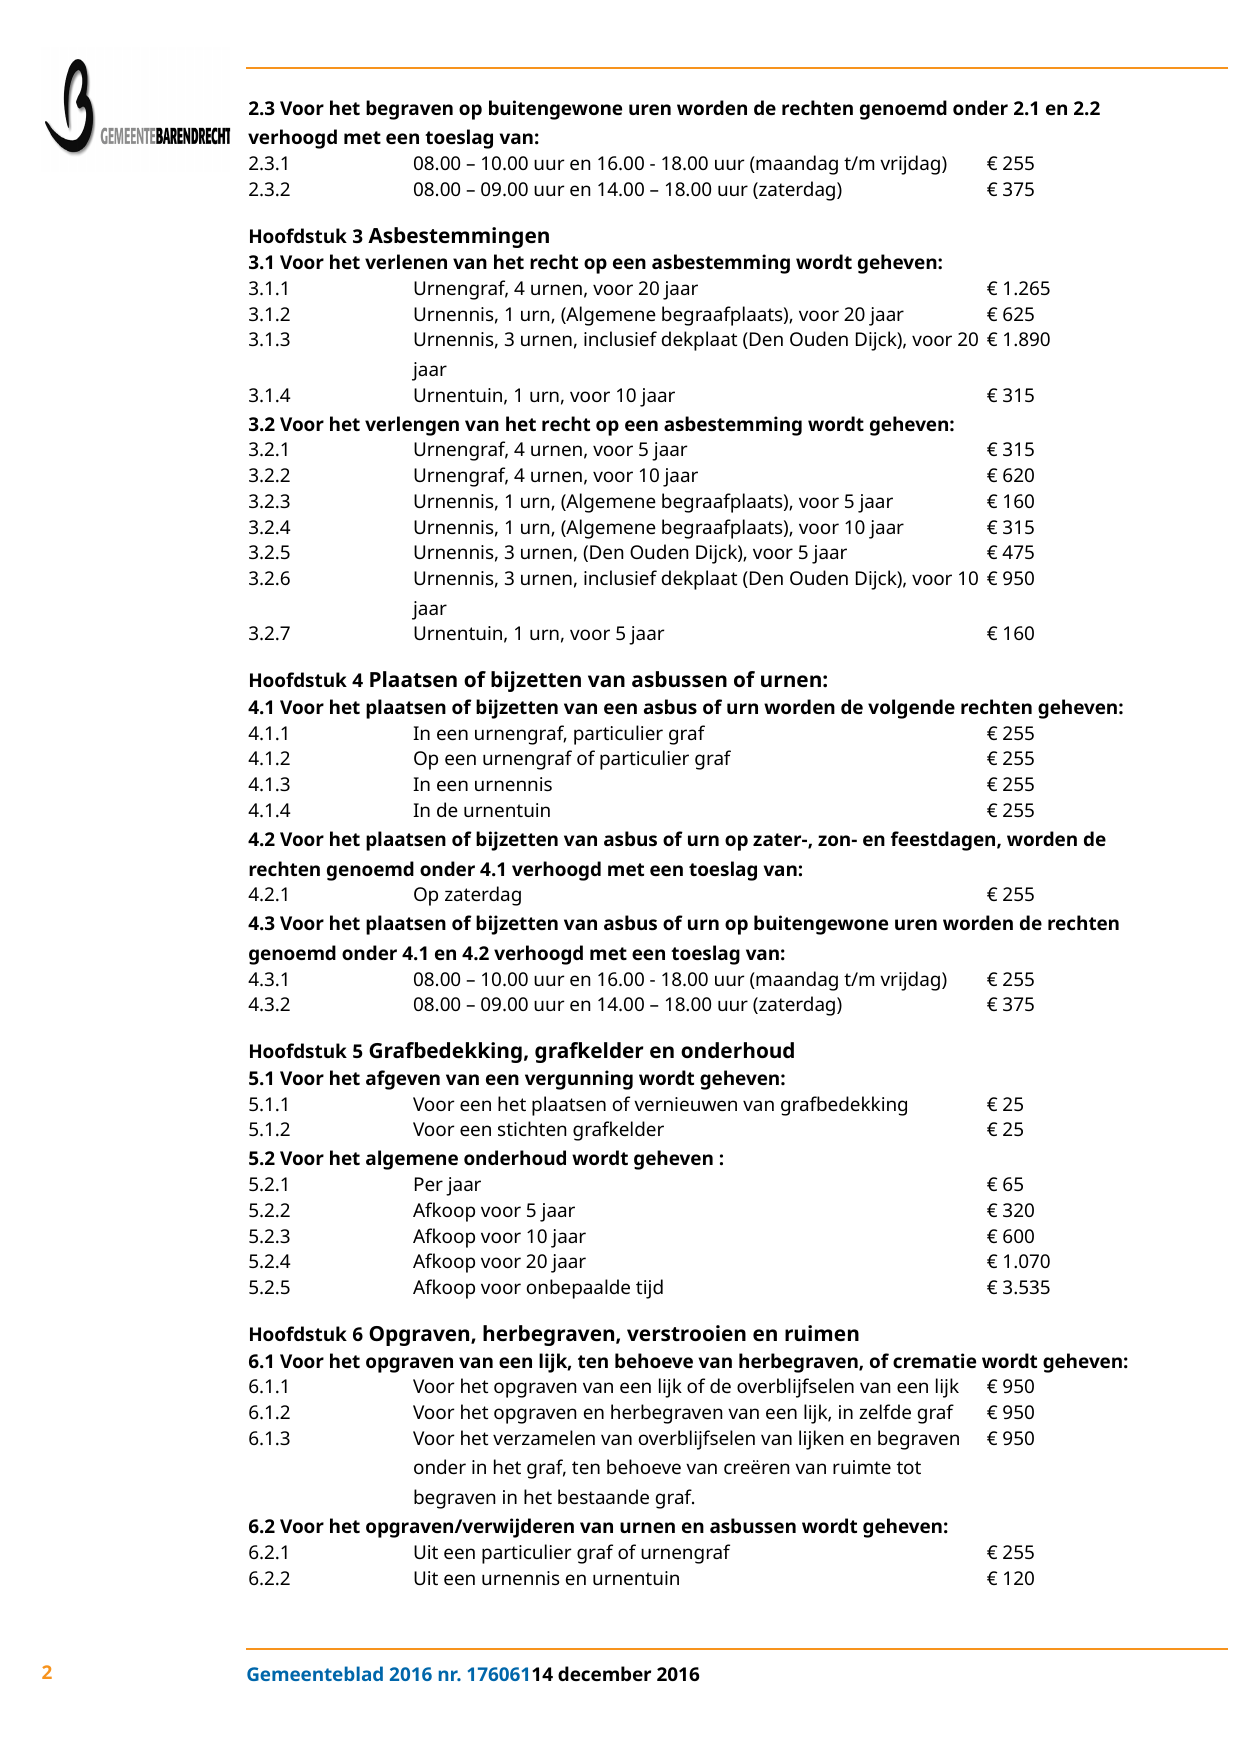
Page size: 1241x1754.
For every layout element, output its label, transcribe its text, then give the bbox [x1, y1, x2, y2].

table_cell Uit een particulier graf of urnengraf [413, 1539, 987, 1565]
table_cell 4.3.1 [248, 966, 413, 992]
table_header 3.2 Voor het verlengen van het recht op een asbestemming wordt geheven: [248, 411, 1152, 437]
table_cell € 255 [987, 966, 1152, 992]
table_cell € 600 [987, 1223, 1152, 1248]
table_cell 4.3.2 [248, 992, 413, 1017]
table_cell 08.00 – 10.00 uur en 16.00 - 18.00 uur (maandag t/m vrijdag) [413, 150, 987, 176]
table_cell 6.2.1 [248, 1539, 413, 1565]
table_cell 4.1.2 [248, 746, 413, 771]
table_cell Afkoop voor 20 jaar [413, 1249, 987, 1274]
table_cell 5.1.1 [248, 1091, 413, 1117]
table_cell 2.3.1 [248, 150, 413, 176]
table_cell In een urnennis [413, 771, 987, 797]
table_cell € 1.070 [987, 1249, 1152, 1274]
table_cell 6.1.1 [248, 1374, 413, 1399]
table_cell € 625 [987, 301, 1152, 327]
table_cell Afkoop voor 10 jaar [413, 1223, 987, 1248]
table_cell Voor het opgraven en herbegraven van een lijk, in zelfde graf [413, 1399, 987, 1425]
table_cell € 255 [987, 881, 1152, 907]
table_cell € 950 [987, 565, 1152, 621]
table_cell 5.1.2 [248, 1117, 413, 1142]
table_cell € 255 [987, 771, 1152, 797]
table_cell € 25 [987, 1091, 1152, 1117]
picture [41, 47, 231, 172]
table_cell 5.2.4 [248, 1249, 413, 1274]
table_cell € 255 [987, 746, 1152, 771]
table_cell Urnennis, 1 urn, (Algemene begraafplaats), voor 20 jaar [413, 301, 987, 327]
table_cell € 255 [987, 1539, 1152, 1565]
table_cell Uit een urnennis en urnentuin [413, 1565, 987, 1590]
table_cell Voor een het plaatsen of vernieuwen van grafbedekking [413, 1091, 987, 1117]
table_cell € 375 [987, 176, 1152, 202]
table_cell 3.2.4 [248, 514, 413, 539]
table_cell € 120 [987, 1565, 1152, 1590]
table_cell € 950 [987, 1425, 1152, 1510]
table_cell 08.00 – 10.00 uur en 16.00 - 18.00 uur (maandag t/m vrijdag) [413, 966, 987, 992]
table_cell Per jaar [413, 1171, 987, 1197]
table_cell € 320 [987, 1197, 1152, 1223]
table_cell 3.2.7 [248, 621, 413, 646]
table_cell Urnengraf, 4 urnen, voor 5 jaar [413, 437, 987, 462]
table_cell Urnennis, 1 urn, (Algemene begraafplaats), voor 10 jaar [413, 514, 987, 539]
table_header 6.2 Voor het opgraven/verwijderen van urnen en asbussen wordt geheven: [248, 1513, 1152, 1539]
table_cell € 1.265 [987, 275, 1152, 301]
table_cell Urnentuin, 1 urn, voor 10 jaar [413, 382, 987, 408]
table_cell 5.2.1 [248, 1171, 413, 1197]
table_cell € 375 [987, 992, 1152, 1017]
table_header 4.1 Voor het plaatsen of bijzetten van een asbus of urn worden de volgende rechten geheven: [248, 694, 1152, 720]
table_cell 4.1.3 [248, 771, 413, 797]
table_cell € 255 [987, 720, 1152, 746]
table_cell Op zaterdag [413, 881, 987, 907]
table_cell Voor het verzamelen van overblijfselen van lijken en begraven onder in het graf, ten behoeve van creëren van ruimte tot begraven in het bestaande graf. [413, 1425, 987, 1510]
table_header 5.1 Voor het afgeven van een vergunning wordt geheven: [248, 1065, 1152, 1091]
table_cell € 475 [987, 540, 1152, 565]
table_cell Urnengraf, 4 urnen, voor 10 jaar [413, 463, 987, 488]
table_cell 5.2.3 [248, 1223, 413, 1248]
table_cell Urnennis, 3 urnen, inclusief dekplaat (Den Ouden Dijck), voor 10 jaar [413, 565, 987, 621]
table_header 5.2 Voor het algemene onderhoud wordt geheven : [248, 1146, 1152, 1171]
table_header 3.1 Voor het verlenen van het recht op een asbestemming wordt geheven: [248, 249, 1152, 275]
table_cell Op een urnengraf of particulier graf [413, 746, 987, 771]
table_cell 3.2.2 [248, 463, 413, 488]
table_cell Voor een stichten grafkelder [413, 1117, 987, 1142]
table_cell € 1.890 [987, 327, 1152, 382]
table_cell € 315 [987, 437, 1152, 462]
table_header 2.3 Voor het begraven op buitengewone uren worden de rechten genoemd onder 2.1 en 2.2 verhoogd met een toeslag van: [248, 95, 1152, 150]
table_cell Urnentuin, 1 urn, voor 5 jaar [413, 621, 987, 646]
table_cell € 255 [987, 797, 1152, 823]
table_cell Urnennis, 3 urnen, (Den Ouden Dijck), voor 5 jaar [413, 540, 987, 565]
table_cell € 65 [987, 1171, 1152, 1197]
table_cell Urnennis, 3 urnen, inclusief dekplaat (Den Ouden Dijck), voor 20 jaar [413, 327, 987, 382]
table_header 6.1 Voor het opgraven van een lijk, ten behoeve van herbegraven, of crematie wordt geheven: [248, 1348, 1152, 1373]
table_cell 5.2.2 [248, 1197, 413, 1223]
table_cell 3.2.5 [248, 540, 413, 565]
table_cell 3.2.6 [248, 565, 413, 621]
text Hoofdstuk 4 Plaatsen of bijzetten van asbussen of urnen: [248, 666, 1152, 694]
text Hoofdstuk 6 Opgraven, herbegraven, verstrooien en ruimen [248, 1319, 1152, 1348]
table_cell € 255 [987, 150, 1152, 176]
table_cell € 315 [987, 382, 1152, 408]
table_cell 3.1.3 [248, 327, 413, 382]
table_cell € 620 [987, 463, 1152, 488]
table_header 4.2 Voor het plaatsen of bijzetten van asbus of urn op zater-, zon- en feestdagen, worden de rechten genoemd onder 4.1 verhoogd met een toeslag van: [248, 826, 1152, 881]
table_cell € 160 [987, 488, 1152, 514]
table_cell 3.1.4 [248, 382, 413, 408]
table_cell Urnennis, 1 urn, (Algemene begraafplaats), voor 5 jaar [413, 488, 987, 514]
table_cell € 950 [987, 1399, 1152, 1425]
table_cell € 160 [987, 621, 1152, 646]
table_cell 3.1.1 [248, 275, 413, 301]
table_cell 4.1.1 [248, 720, 413, 746]
table_cell € 25 [987, 1117, 1152, 1142]
table_cell 5.2.5 [248, 1274, 413, 1300]
table_cell € 950 [987, 1374, 1152, 1399]
table_cell 3.2.1 [248, 437, 413, 462]
table_cell Afkoop voor 5 jaar [413, 1197, 987, 1223]
table_cell € 315 [987, 514, 1152, 539]
table_cell € 3.535 [987, 1274, 1152, 1300]
table_header 4.3 Voor het plaatsen of bijzetten van asbus of urn op buitengewone uren worden de rechten genoemd onder 4.1 en 4.2 verhoogd met een toeslag van: [248, 911, 1152, 966]
table_cell In de urnentuin [413, 797, 987, 823]
table_cell 2.3.2 [248, 176, 413, 202]
table_cell 3.2.3 [248, 488, 413, 514]
table_cell 08.00 – 09.00 uur en 14.00 – 18.00 uur (zaterdag) [413, 992, 987, 1017]
table_cell Voor het opgraven van een lijk of de overblijfselen van een lijk [413, 1374, 987, 1399]
table_cell 6.1.2 [248, 1399, 413, 1425]
table_cell 4.2.1 [248, 881, 413, 907]
text Hoofdstuk 5 Grafbedekking, grafkelder en onderhoud [248, 1037, 1152, 1065]
table_cell 6.1.3 [248, 1425, 413, 1510]
table_cell 3.1.2 [248, 301, 413, 327]
table_cell 4.1.4 [248, 797, 413, 823]
text Hoofdstuk 3 Asbestemmingen [248, 221, 1152, 249]
table_cell Urnengraf, 4 urnen, voor 20 jaar [413, 275, 987, 301]
table_cell In een urnengraf, particulier graf [413, 720, 987, 746]
table_cell 6.2.2 [248, 1565, 413, 1590]
table_cell Afkoop voor onbepaalde tijd [413, 1274, 987, 1300]
table_cell 08.00 – 09.00 uur en 14.00 – 18.00 uur (zaterdag) [413, 176, 987, 202]
